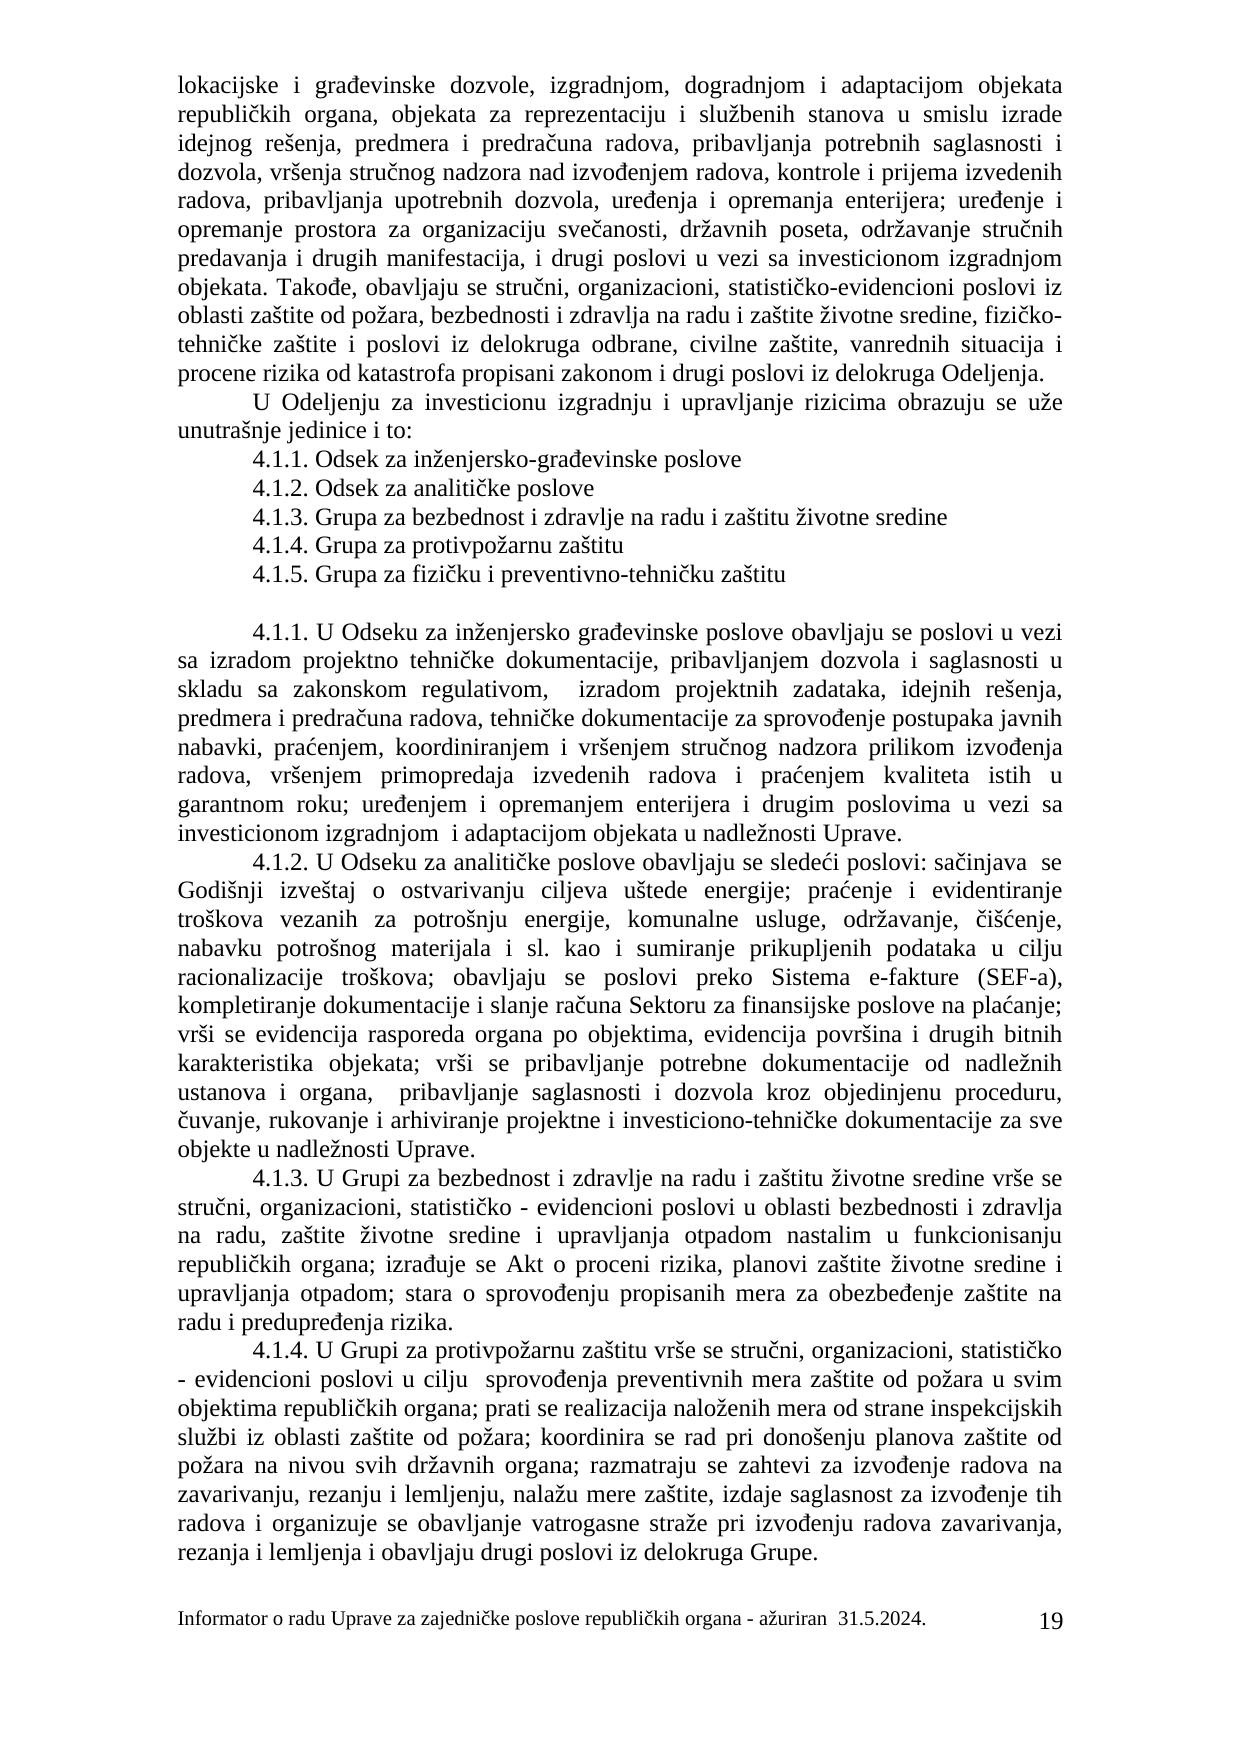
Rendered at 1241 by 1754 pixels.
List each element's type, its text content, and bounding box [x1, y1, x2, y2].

subtitle 4.1.3. U Grupi za bezbednost i zdravlje na radu i zaštitu životne sredine vrše se stručni, organizacioni, statističko - evidencioni poslovi u oblasti bezbednosti i zdravlja na radu, zaštite životne sredine i upravljanja otpadom nastalim u funkcionisanju republičkih organa; izrađuje se Akt o proceni rizika, planovi zaštite životne sredine i upravljanja otpadom; stara o sprovođenju propisanih mera za obezbeđenje zaštite na radu i predupređenja rizika. [177, 1163, 1063, 1335]
subtitle 4.1.4. Grupa za protivpožarnu zaštitu [177, 530, 1063, 559]
subtitle 4.1.1. Odsek za inženjersko-građevinske poslove [177, 444, 1063, 473]
subtitle 4.1.3. Grupa za bezbednost i zdravlje na radu i zaštitu životne sredine [177, 502, 1063, 530]
subtitle 4.1.2. U Odseku za analitičke poslove obavljaju se sledeći poslovi: sačinjava se Godišnji izveštaj o ostvarivanju ciljeva uštede energije; praćenje i evidentiranje troškova vezanih za potrošnju energije, komunalne usluge, održavanje, čišćenje, nabavku potrošnog materijala i sl. kao i sumiranje prikupljenih podataka u cilju racionalizacije troškova; obavljaju se poslovi preko Sistema e-fakture (SEF-a), kompletiranje dokumentacije i slanje računa Sektoru za finansijske poslove na plaćanje; vrši se evidencija rasporeda organa po objektima, evidencija površina i drugih bitnih karakteristika objekata; vrši se pribavljanje potrebne dokumentacije od nadležnih ustanova i organa, pribavljanje saglasnosti i dozvola kroz objedinjenu proceduru, čuvanje, rukovanje i arhiviranje projektne i investiciono-tehničke dokumentacije za sve objekte u nadležnosti Uprave. [177, 847, 1063, 1163]
subtitle lokacijske i građevinske dozvole, izgradnjom, dogradnjom i adaptacijom objekata republičkih organa, objekata za reprezentaciju i službenih stanova u smislu izrade idejnog rešenja, predmera i predračuna radova, pribavljanja potrebnih saglasnosti i dozvola, vršenja stručnog nadzora nad izvođenjem radova, kontrole i prijema izvedenih radova, pribavljanja upotrebnih dozvola, uređenja i opremanja enterijera; uređenje i opremanje prostora za organizaciju svečanosti, državnih poseta, održavanje stručnih predavanja i drugih manifestacija, i drugi poslovi u vezi sa investicionom izgradnjom objekata. Takođe, obavljaju se stručni, organizacioni, statističko-evidencioni poslovi iz oblasti zaštite od požara, bezbednosti i zdravlja na radu i zaštite životne sredine, fizičko-tehničke zaštite i poslovi iz delokruga odbrane, civilne zaštite, vanrednih situacija i procene rizika od katastrofa propisani zakonom i drugi poslovi iz delokruga Odeljenja. [177, 70, 1063, 387]
subtitle U Odeljenju za investicionu izgradnju i upravljanje rizicima obrazuju se uže unutrašnje jedinice i to: [177, 387, 1063, 444]
subtitle 4.1.4. U Grupi za protivpožarnu zaštitu vrše se stručni, organizacioni, statističko - evidencioni poslovi u cilju sprovođenja preventivnih mera zaštite od požara u svim objektima republičkih organa; prati se realizacija naloženih mera od strane inspekcijskih službi iz oblasti zaštite od požara; koordinira se rad pri donošenju planova zaštite od požara na nivou svih državnih organa; razmatraju se zahtevi za izvođenje radova na zavarivanju, rezanju i lemljenju, nalažu mere zaštite, izdaje saglasnost za izvođenje tih radova i organizuje se obavljanje vatrogasne straže pri izvođenju radova zavarivanja, rezanja i lemljenja i obavljaju drugi poslovi iz delokruga Grupe. [177, 1335, 1063, 1565]
subtitle 4.1.2. Odsek za analitičke poslove [177, 473, 1063, 502]
subtitle 4.1.1. U Odseku za inženjersko građevinske poslove obavljaju se poslovi u vezi sa izradom projektno tehničke dokumentacije, pribavljanjem dozvola i saglasnosti u skladu sa zakonskom regulativom, izradom projektnih zadataka, idejnih rešenja, predmera i predračuna radova, tehničke dokumentacije za sprovođenje postupaka javnih nabavki, praćenjem, koordiniranjem i vršenjem stručnog nadzora prilikom izvođenja radova, vršenjem primopredaja izvedenih radova i praćenjem kvaliteta istih u garantnom roku; uređenjem i opremanjem enterijera i drugim poslovima u vezi sa investicionom izgradnjom i adaptacijom objekata u nadležnosti Uprave. [177, 617, 1063, 847]
subtitle 4.1.5. Grupa za fizičku i preventivno-tehničku zaštitu [177, 559, 1063, 588]
